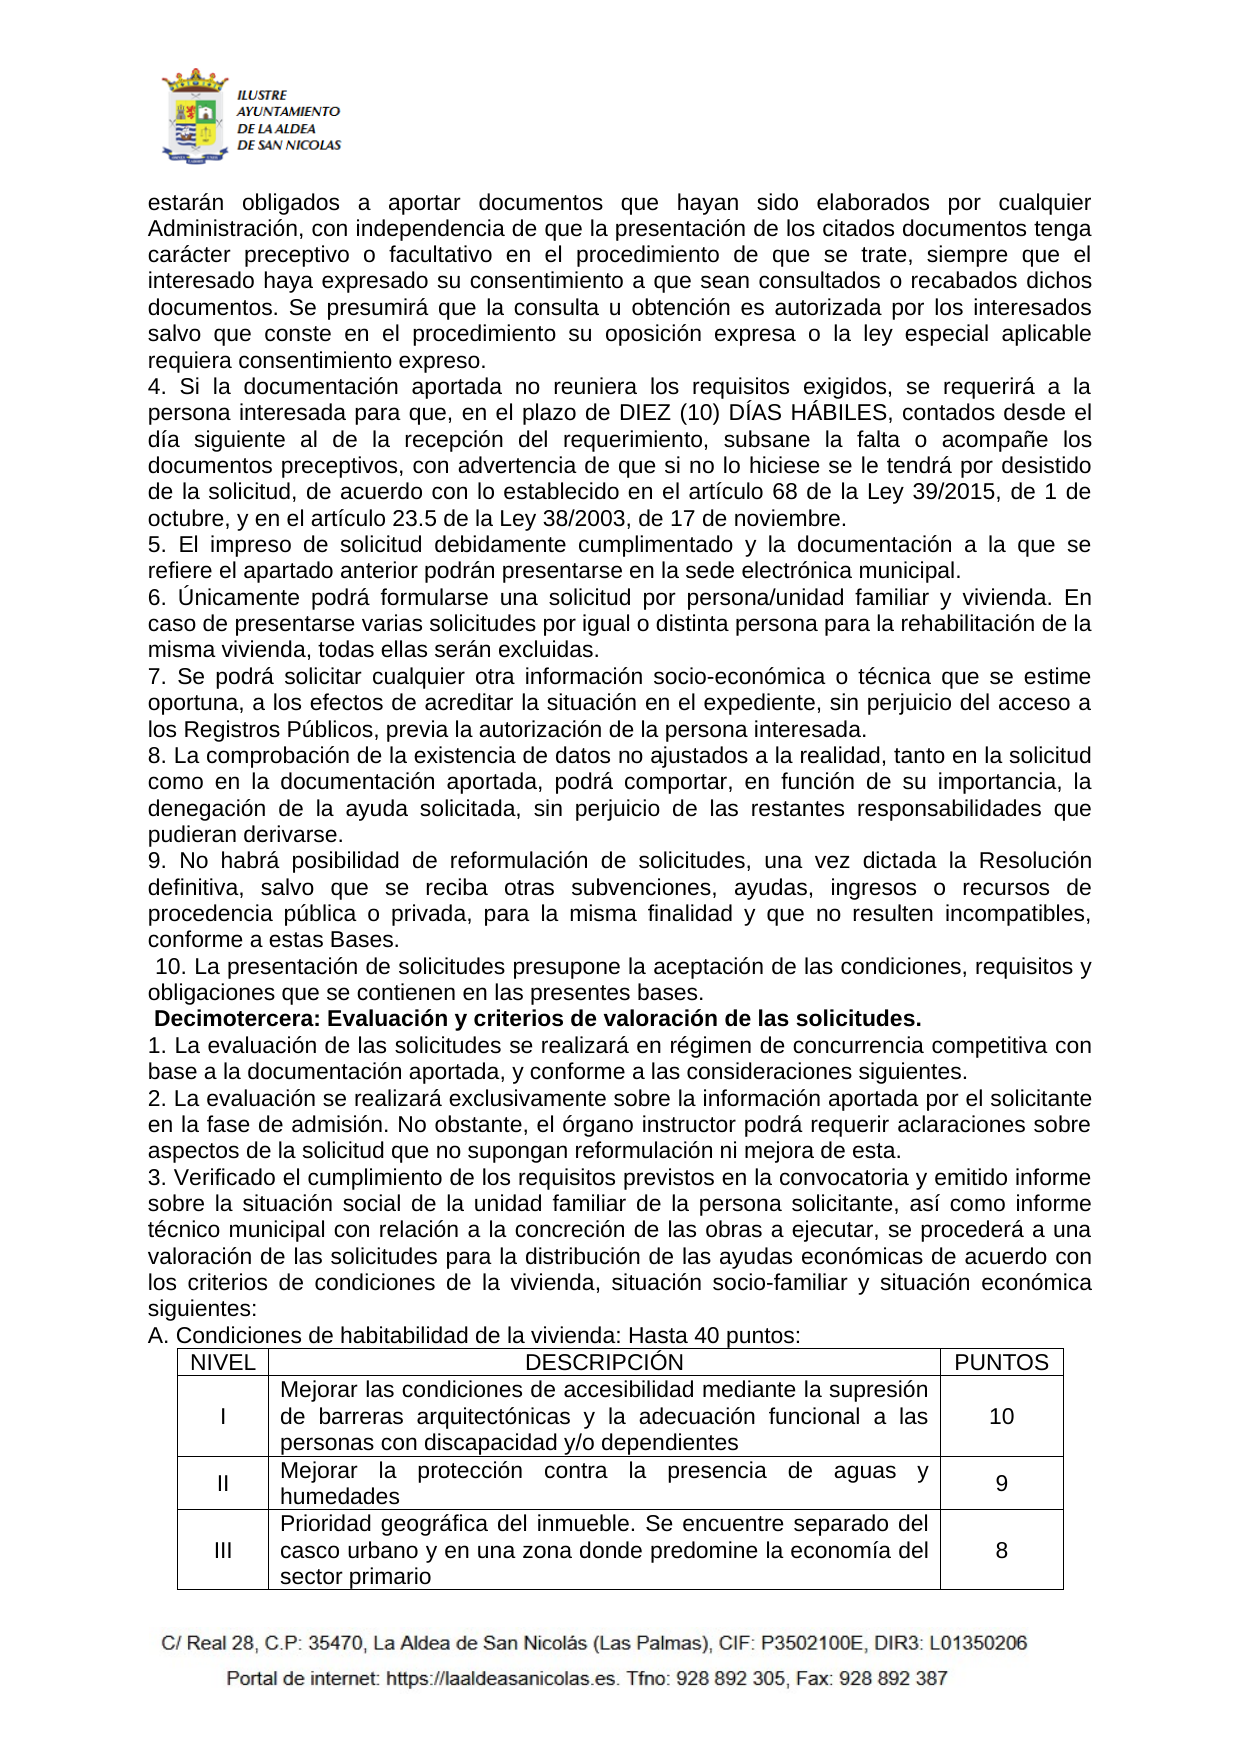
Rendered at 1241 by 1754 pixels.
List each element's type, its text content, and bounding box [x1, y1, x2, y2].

table_cell 10 [941, 1376, 1063, 1456]
text A. Condiciones de habitabilidad de la vivienda: Hasta 40 puntos: [148, 1322, 1093, 1348]
text 5. El impreso de solicitud debidamente cumplimentado y la documentación a la que se refiere el apartado anterior podrán presentarse en la sede electrónica municipal. [148, 531, 1093, 584]
table_cell Mejorar la protección contra la presencia de aguas y humedades [269, 1457, 940, 1509]
table_cell II [178, 1457, 268, 1509]
table_cell 9 [941, 1457, 1063, 1509]
text 7. Se podrá solicitar cualquier otra información socio-económica o técnica que se estime oportuna, a los efectos de acreditar la situación en el expediente, sin perjuicio del acceso a los Registros Públicos, previa la autorización de la persona interesada. [148, 663, 1093, 742]
picture [149, 1627, 1034, 1694]
text 9. No habrá posibilidad de reformulación de solicitudes, una vez dictada la Resolución definitiva, salvo que se reciba otras subvenciones, ayudas, ingresos o recursos de procedencia pública o privada, para la misma finalidad y que no resulten incompatibles, conforme a estas Bases. [148, 847, 1093, 953]
table_cell Prioridad geográfica del inmueble. Se encuentre separado del casco urbano y en una zona donde predomine la economía del sector primario [269, 1510, 940, 1589]
text Decimotercera: Evaluación y criterios de valoración de las solicitudes. [148, 1005, 1093, 1032]
picture [148, 60, 357, 172]
table_cell 8 [941, 1510, 1063, 1589]
table_header PUNTOS [941, 1349, 1063, 1375]
text 4. Si la documentación aportada no reuniera los requisitos exigidos, se requerirá a la persona interesada para que, en el plazo de DIEZ (10) DÍAS HÁBILES, contados desde el día siguiente al de la recepción del requerimiento, subsane la falta o acompañe los documentos preceptivos, con advertencia de que si no lo hiciese se le tendrá por desistido de la solicitud, de acuerdo con lo establecido en el artículo 68 de la Ley 39/2015, de 1 de octubre, y en el artículo 23.5 de la Ley 38/2003, de 17 de noviembre. [148, 373, 1093, 531]
text 3. Verificado el cumplimiento de los requisitos previstos en la convocatoria y emitido informe sobre la situación social de la unidad familiar de la persona solicitante, así como informe técnico municipal con relación a la concreción de las obras a ejecutar, se procederá a una valoración de las solicitudes para la distribución de las ayudas económicas de acuerdo con los criterios de condiciones de la vivienda, situación socio-familiar y situación económica siguientes: [148, 1163, 1093, 1322]
text 10. La presentación de solicitudes presupone la aceptación de las condiciones, requisitos y obligaciones que se contienen en las presentes bases. [148, 953, 1093, 1005]
table_cell I [178, 1376, 268, 1456]
text 2. La evaluación se realizará exclusivamente sobre la información aportada por el solicitante en la fase de admisión. No obstante, el órgano instructor podrá requerir aclaraciones sobre aspectos de la solicitud que no supongan reformulación ni mejora de esta. [148, 1084, 1093, 1163]
table_cell III [178, 1510, 268, 1589]
table_cell Mejorar las condiciones de accesibilidad mediante la supresión de barreras arquitectónicas y la adecuación funcional a las personas con discapacidad y/o dependientes [269, 1376, 940, 1456]
table_header DESCRIPCIÓN [269, 1349, 940, 1375]
text 1. La evaluación de las solicitudes se realizará en régimen de concurrencia competitiva con base a la documentación aportada, y conforme a las consideraciones siguientes. [148, 1032, 1093, 1084]
text 8. La comprobación de la existencia de datos no ajustados a la realidad, tanto en la solicitud como en la documentación aportada, podrá comportar, en función de su importancia, la denegación de la ayuda solicitada, sin perjuicio de las restantes responsabilidades que pudieran derivarse. [148, 742, 1093, 847]
table_header NIVEL [178, 1349, 268, 1375]
text estarán obligados a aportar documentos que hayan sido elaborados por cualquier Administración, con independencia de que la presentación de los citados documentos tenga carácter preceptivo o facultativo en el procedimiento de que se trate, siempre que el interesado haya expresado su consentimiento a que sean consultados o recabados dichos documentos. Se presumirá que la consulta u obtención es autorizada por los interesados salvo que conste en el procedimiento su oposición expresa o la ley especial aplicable requiera consentimiento expreso. [148, 188, 1093, 373]
text 6. Únicamente podrá formularse una solicitud por persona/unidad familiar y vivienda. En caso de presentarse varias solicitudes por igual o distinta persona para la rehabilitación de la misma vivienda, todas ellas serán excluidas. [148, 584, 1093, 663]
